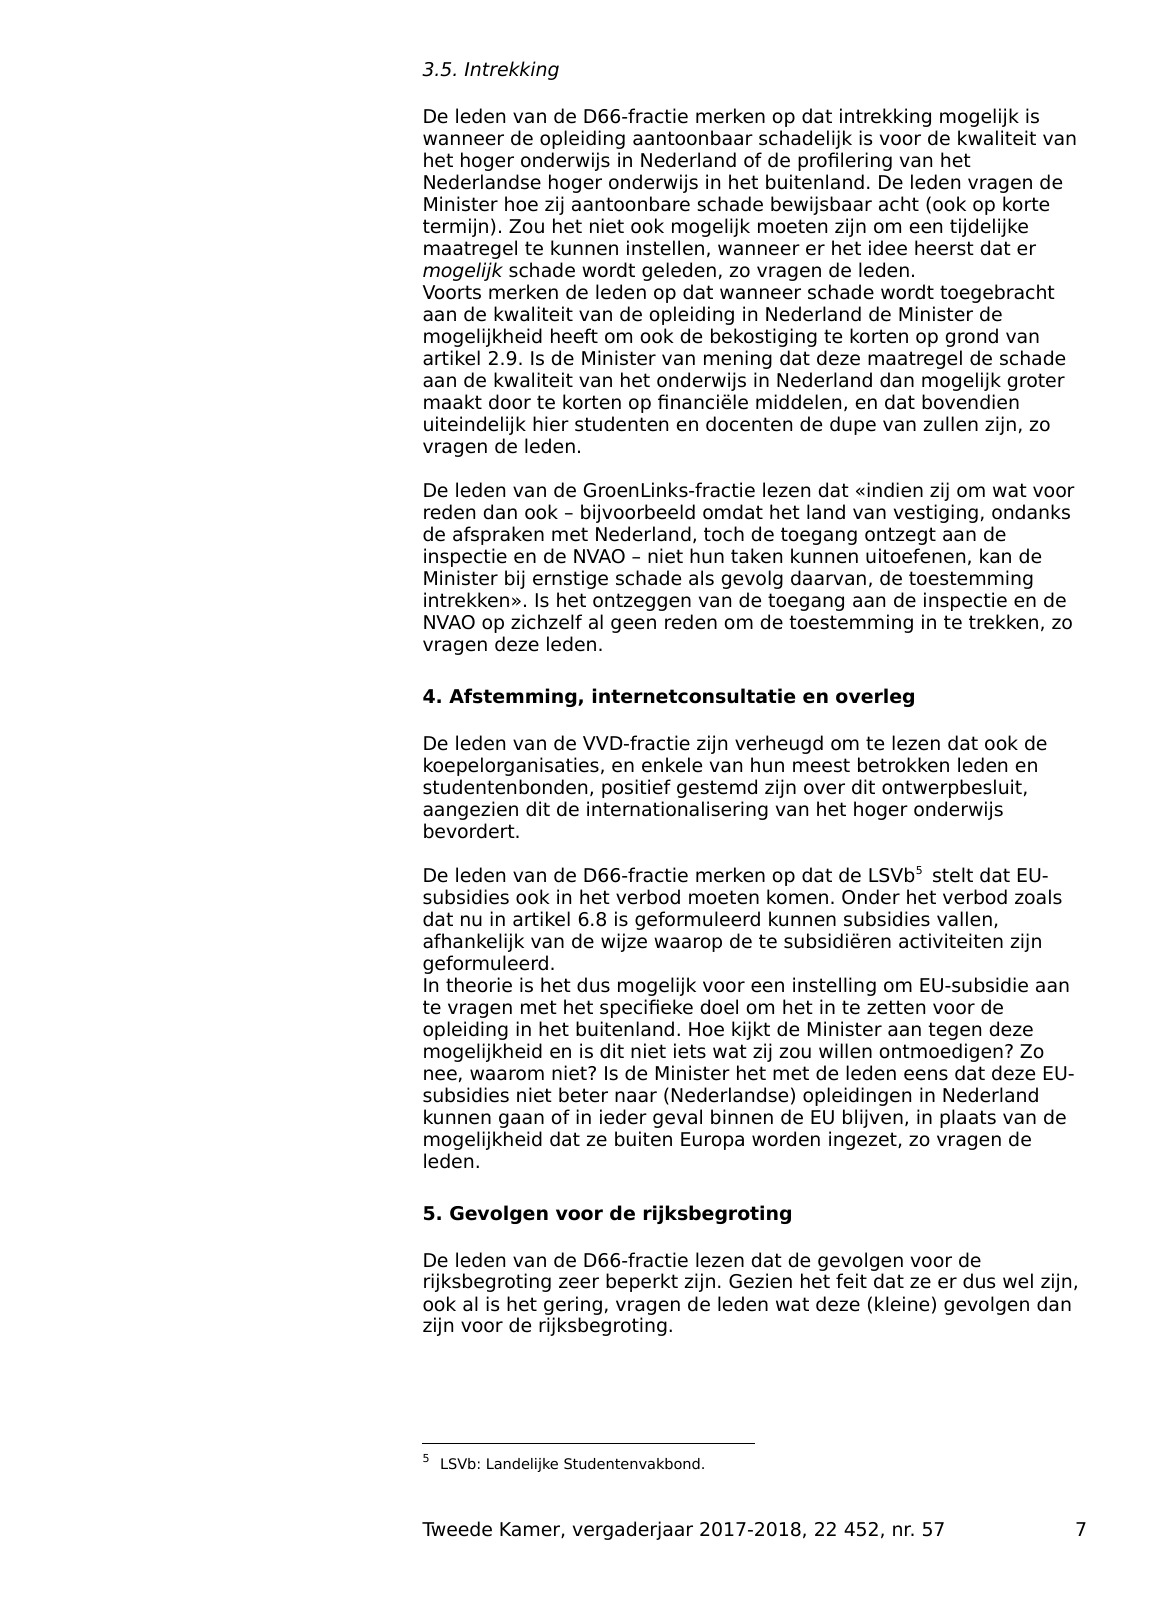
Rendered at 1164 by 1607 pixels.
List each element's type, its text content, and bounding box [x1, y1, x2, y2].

text De leden van de D66-fractie merken op dat intrekking mogelijk is wanneer de opleiding aantoonbaar schadelijk is voor de kwaliteit van het hoger onderwijs in Nederland of de profilering van het Nederlandse hoger onderwijs in het buitenland. De leden vragen de Minister hoe zij aantoonbare schade bewijsbaar acht (ook op korte termijn). Zou het niet ook mogelijk moeten zijn om een tijdelijke maatregel te kunnen instellen, wanneer er het idee heerst dat er mogelijk schade wordt geleden, zo vragen de leden. [422, 106, 1087, 282]
subtitle 4. Afstemming, internetconsultatie en overleg [422, 686, 1087, 708]
subtitle 5. Gevolgen voor de rijksbegroting [422, 1202, 1087, 1224]
text LSVb: Landelijke Studentenvakbond. [422, 1452, 1087, 1474]
text De leden van de D66-fractie lezen dat de gevolgen voor de rijksbegroting zeer beperkt zijn. Gezien het feit dat ze er dus wel zijn, ook al is het gering, vragen de leden wat deze (kleine) gevolgen dan zijn voor de rijksbegroting. [422, 1249, 1087, 1337]
text De leden van de D66-fractie merken op dat de LSVb stelt dat EU-subsidies ook in het verbod moeten komen. Onder het verbod zoals dat nu in artikel 6.8 is geformuleerd kunnen subsidies vallen, afhankelijk van de wijze waarop de te subsidiëren activiteiten zijn geformuleerd. [422, 865, 1087, 975]
text In theorie is het dus mogelijk voor een instelling om EU-subsidie aan te vragen met het specifieke doel om het in te zetten voor de opleiding in het buitenland. Hoe kijkt de Minister aan tegen deze mogelijkheid en is dit niet iets wat zij zou willen ontmoedigen? Zo nee, waarom niet? Is de Minister het met de leden eens dat deze EU-subsidies niet beter naar (Nederlandse) opleidingen in Nederland kunnen gaan of in ieder geval binnen de EU blijven, in plaats van de mogelijkheid dat ze buiten Europa worden ingezet, zo vragen de leden. [422, 975, 1087, 1172]
subtitle 3.5. Intrekking [422, 59, 1087, 81]
text Voorts merken de leden op dat wanneer schade wordt toegebracht aan de kwaliteit van de opleiding in Nederland de Minister de mogelijkheid heeft om ook de bekostiging te korten op grond van artikel 2.9. Is de Minister van mening dat deze maatregel de schade aan de kwaliteit van het onderwijs in Nederland dan mogelijk groter maakt door te korten op financiële middelen, en dat bovendien uiteindelijk hier studenten en docenten de dupe van zullen zijn, zo vragen de leden. [422, 282, 1087, 458]
text De leden van de GroenLinks-fractie lezen dat «indien zij om wat voor reden dan ook – bijvoorbeeld omdat het land van vestiging, ondanks de afspraken met Nederland, toch de toegang ontzegt aan de inspectie en de NVAO – niet hun taken kunnen uitoefenen, kan de Minister bij ernstige schade als gevolg daarvan, de toestemming intrekken». Is het ontzeggen van de toegang aan de inspectie en de NVAO op zichzelf al geen reden om de toestemming in te trekken, zo vragen deze leden. [422, 480, 1087, 656]
text De leden van de VVD-fractie zijn verheugd om te lezen dat ook de koepelorganisaties, en enkele van hun meest betrokken leden en studentenbonden, positief gestemd zijn over dit ontwerpbesluit, aangezien dit de internationalisering van het hoger onderwijs bevordert. [422, 733, 1087, 843]
